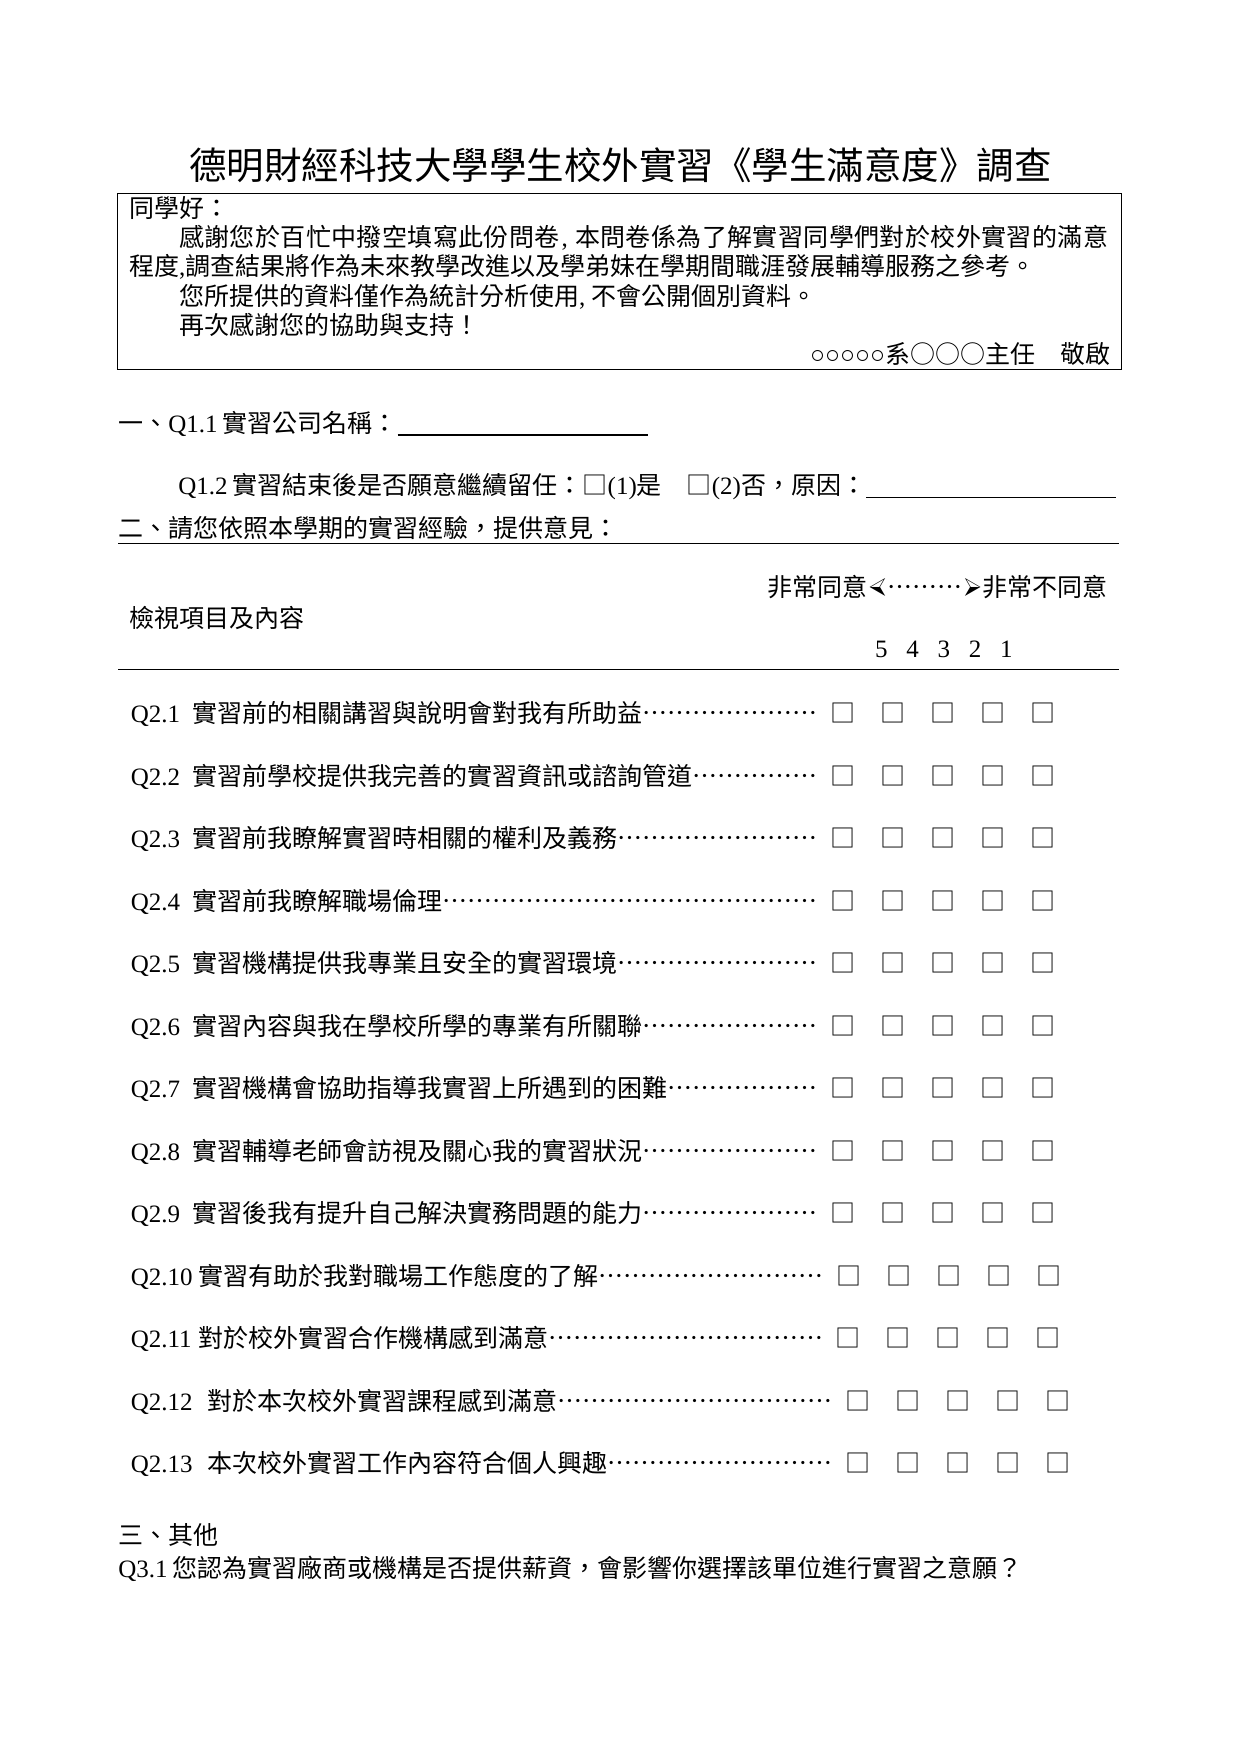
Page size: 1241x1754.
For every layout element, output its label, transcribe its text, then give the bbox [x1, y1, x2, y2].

table_header 同學好： 感謝您於百忙中撥空填寫此份問卷, 本問卷係為了解實習同學們對於校外實習的滿意程度,調查結果將作為未來教學改進以及學弟妹在學期間職涯發展輔導服務之參考。 您所提供的資料僅作為統計分析使用, 不會公開個別資料。 再次感謝您的協助與支持！ ○○○○○系○○○主任 敬啟 [118, 194, 1121, 369]
text 二、請您依照本學期的實習經驗，提供意見： [118, 514, 1122, 543]
text 三、其他 [118, 1492, 1122, 1554]
text Q2.1 實習前的相關講習與說明會對我有所助益………………… □ □ □ □ □ [131, 670, 1122, 733]
table_header 檢視項目及內容 [118, 544, 749, 669]
text Q1.2實習結束後是否願意繼續留任：□(1)是 □(2)否，原因： [118, 442, 1122, 504]
text Q3.1您認為實習廠商或機構是否提供薪資，會影響你選擇該單位進行實習之意願？ [118, 1554, 1122, 1584]
text Q2.7 實習機構會協助指導我實習上所遇到的困難……………… □ □ □ □ □ [131, 1045, 1122, 1108]
text 一、Q1.1實習公司名稱： [118, 379, 1122, 442]
text Q2.2 實習前學校提供我完善的實習資訊或諮詢管道…………… □ □ □ □ □ [131, 733, 1122, 795]
text 德明財經科技大學學生校外實習《學生滿意度》調查 [118, 121, 1122, 184]
table_header 非常同意………非常不同意 5 4 3 2 1 [750, 544, 1119, 669]
text Q2.13 本次校外實習工作內容符合個人興趣……………………… □ □ □ □ □ [131, 1420, 1122, 1483]
text Q2.6 實習內容與我在學校所學的專業有所關聯………………… □ □ □ □ □ [131, 983, 1122, 1045]
text Q2.10 實習有助於我對職場工作態度的了解……………………… □ □ □ □ □ [131, 1233, 1122, 1295]
text Q2.11 對於校外實習合作機構感到滿意…………………………… □ □ □ □ □ [131, 1295, 1122, 1358]
text Q2.8 實習輔導老師會訪視及關心我的實習狀況………………… □ □ □ □ □ [131, 1108, 1122, 1170]
text Q2.5 實習機構提供我專業且安全的實習環境…………………… □ □ □ □ □ [131, 920, 1122, 983]
text Q2.12 對於本次校外實習課程感到滿意…………………………… □ □ □ □ □ [131, 1358, 1122, 1420]
text Q2.3 實習前我瞭解實習時相關的權利及義務…………………… □ □ □ □ □ [131, 795, 1122, 858]
text Q2.9 實習後我有提升自己解決實務問題的能力………………… □ □ □ □ □ [131, 1170, 1122, 1233]
text Q2.4 實習前我瞭解職場倫理……………………………………… □ □ □ □ □ [131, 858, 1122, 920]
